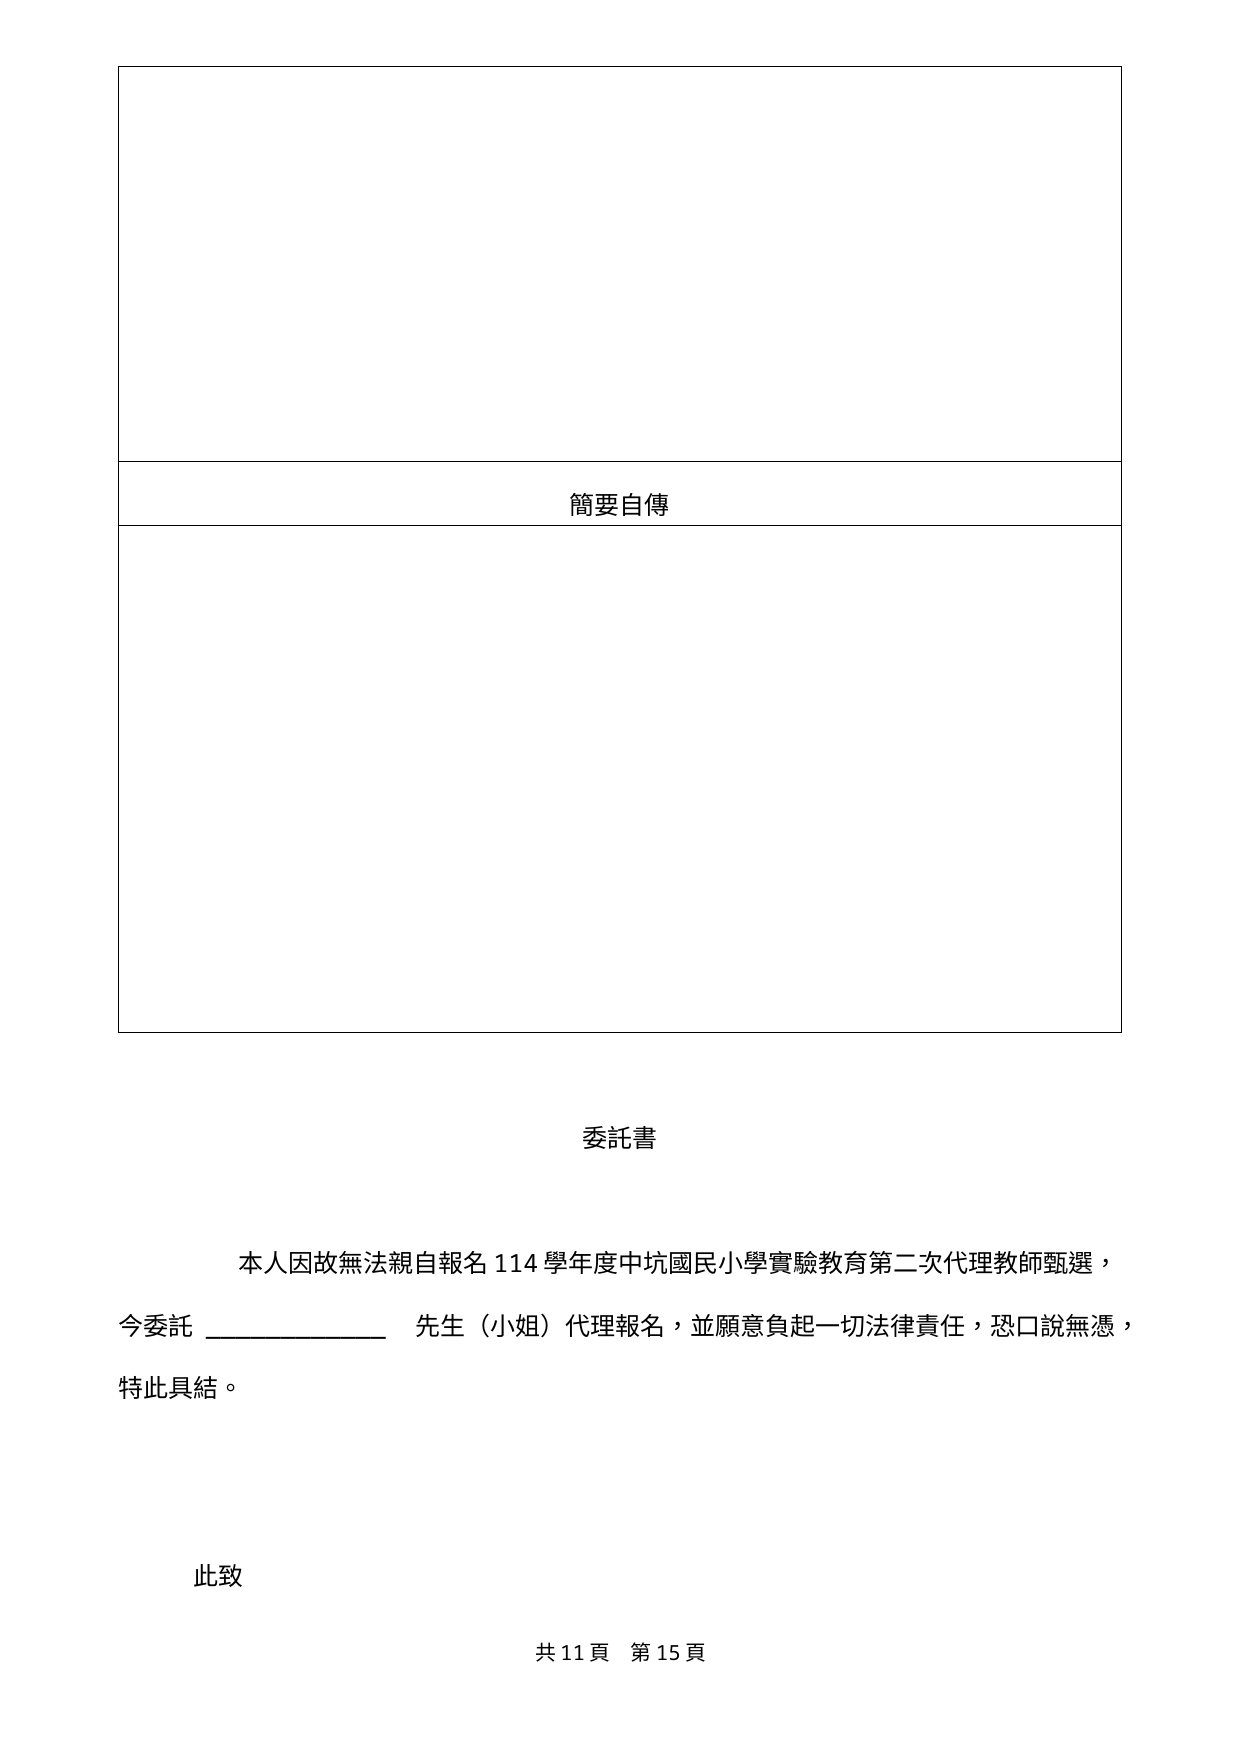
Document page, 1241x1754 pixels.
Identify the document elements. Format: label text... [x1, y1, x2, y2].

table_cell 簡要自傳 [119, 462, 1121, 525]
text 本人因故無法親自報名114學年度中坑國民小學實驗教育第二次代理教師甄選，今委託 ____________ 先生（小姐）代理報名，並願意負起一切法律責任，恐口說無憑，特此具結。 [118, 1220, 1122, 1408]
table_cell [119, 67, 1121, 461]
text 委託書 [118, 1095, 1122, 1158]
table_cell [119, 526, 1121, 1032]
text 此致 [118, 1533, 1122, 1595]
